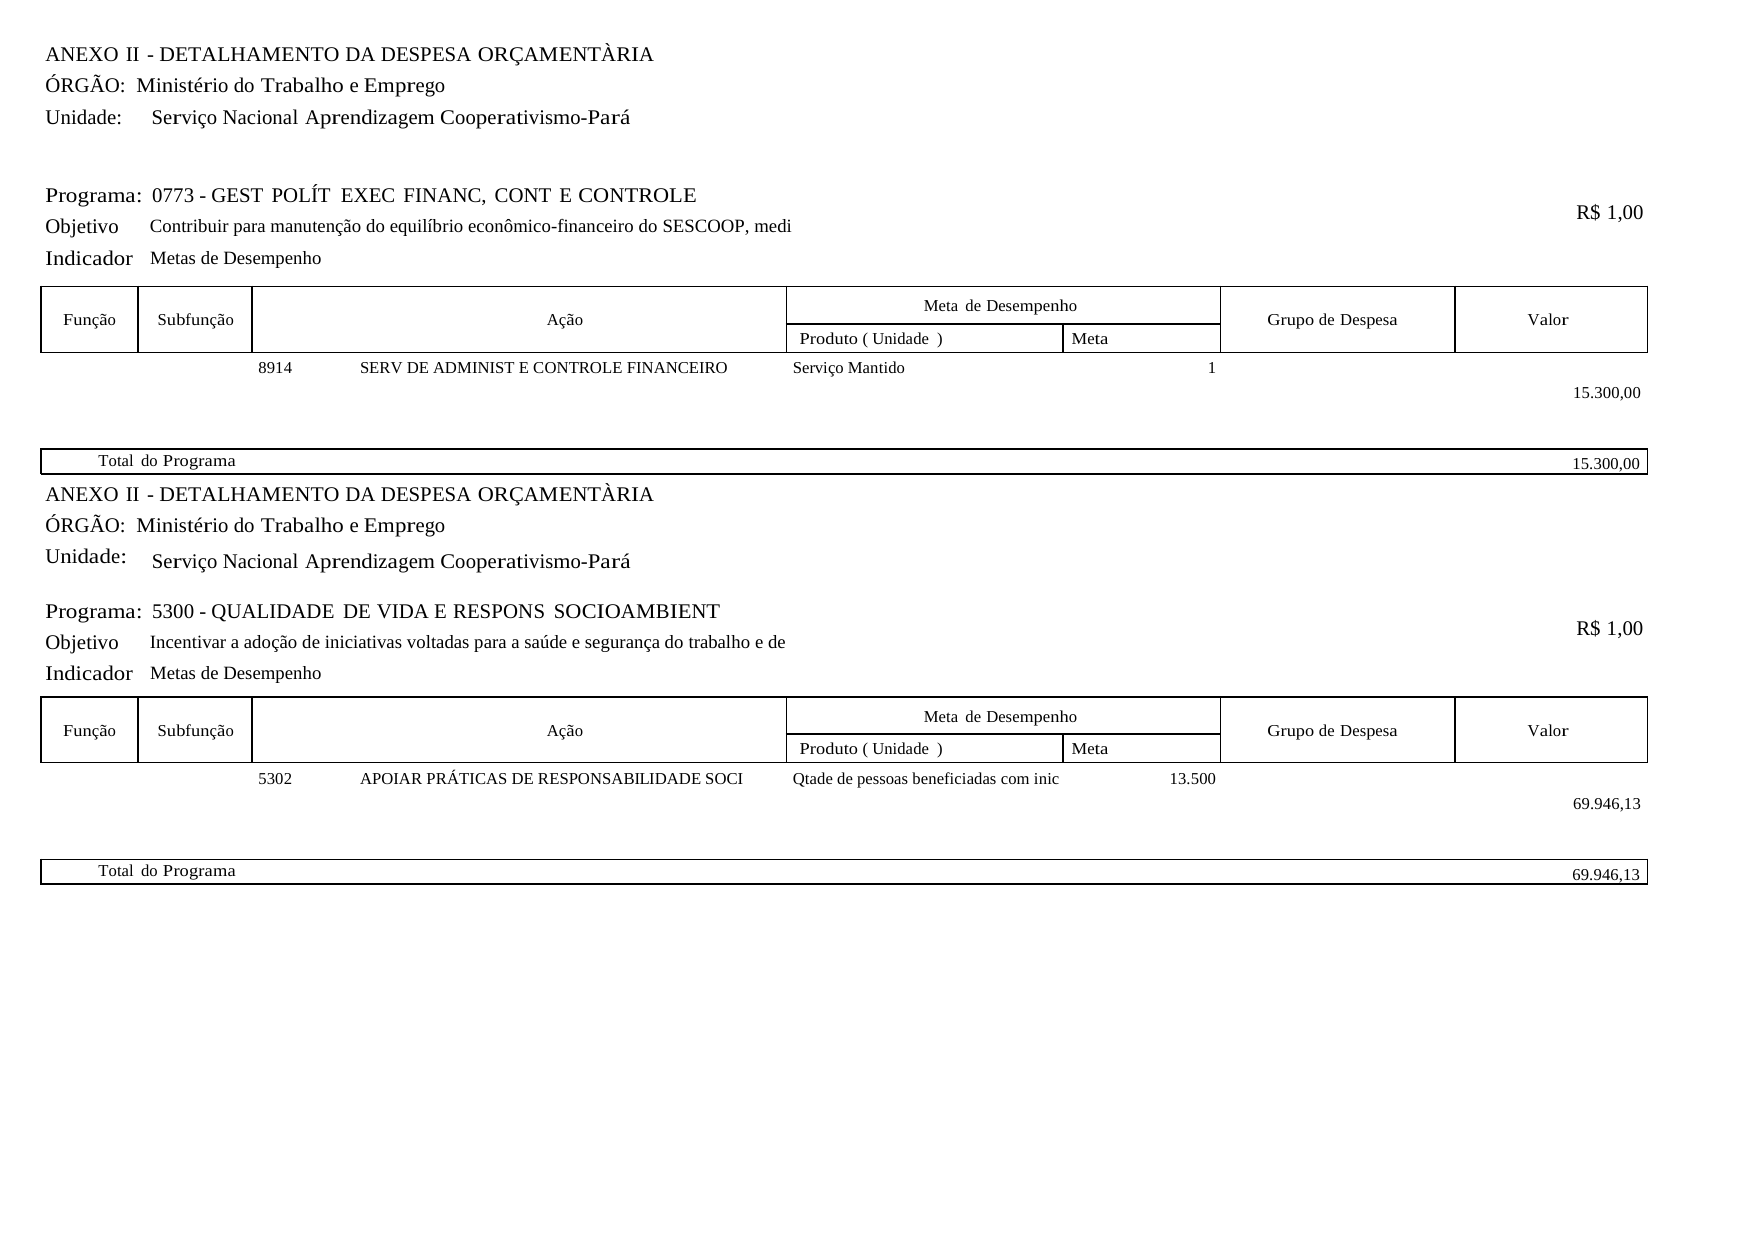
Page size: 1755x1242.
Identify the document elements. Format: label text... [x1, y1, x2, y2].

text ANEXO II - DETALHAMENTO DA DESPESA ORÇAMENTÀRIA ÓRGÃO: Ministério do Trabalho e Emprego [45, 476, 655, 538]
text Programa: 0773 - GEST POLÍT EXEC FINANC, CONT E CONTROLE [45, 183, 788, 207]
table_cell Meta [1064, 325, 1220, 351]
table_header Ação [253, 287, 786, 351]
table_header Meta de Desempenho [787, 287, 1220, 323]
table_cell Serviço Mantido [786, 353, 1063, 448]
table_header Grupo de Despesa [1221, 287, 1454, 351]
table_header Grupo de Despesa [1221, 698, 1454, 762]
text Indicador Metas de Desempenho [45, 246, 788, 269]
table_cell Produto ( Unidade ) [787, 325, 1062, 351]
table_header Função [42, 698, 137, 762]
table_cell 8914 SERV DE ADMINIST E CONTROLE FINANCEIRO [252, 353, 786, 448]
text Objetivo Contribuir para manutenção do equilíbrio econômico-financeiro do SESCOOP, medi [45, 214, 794, 238]
table_header Meta de Desempenho [787, 698, 1220, 733]
table_cell 69.946,13 [1455, 763, 1647, 858]
table_cell Produto ( Unidade ) [787, 735, 1062, 762]
table_cell [1221, 763, 1455, 858]
table_cell 5302 APOIAR PRÁTICAS DE RESPONSABILIDADE SOCI [252, 763, 786, 858]
table_header Valor [1456, 287, 1647, 351]
text Unidade: [45, 544, 132, 567]
table_cell [1221, 353, 1455, 448]
table_header Subfunção [139, 698, 251, 762]
table_header Subfunção [139, 287, 251, 351]
table_cell 15.300,00 [1455, 353, 1647, 448]
table_cell [41, 353, 138, 448]
text R$ 1,00 [1576, 616, 1664, 639]
text R$ 1,00 [1576, 200, 1664, 224]
table_cell 1 [1063, 353, 1221, 448]
table_cell [41, 763, 138, 858]
text Serviço Nacional Aprendizagem Cooperativismo-Pará [152, 549, 1664, 572]
table_cell 13.500 [1063, 763, 1221, 858]
table_cell Qtade de pessoas beneficiadas com inic [786, 763, 1063, 858]
table_header Ação [253, 698, 786, 762]
text Programa: 5300 - QUALIDADE DE VIDA E RESPONS SOCIOAMBIENT Objetivo Incentivar a adoção de iniciativas voltadas para a saúde e segurança do trabalho e de Indicador Metas de Desempenho [45, 599, 788, 685]
table_cell Total do Programa 15.300,00 [42, 450, 1647, 473]
table_header Função [42, 287, 137, 351]
table_header Valor [1456, 698, 1647, 762]
table_cell [138, 353, 252, 448]
table_cell [138, 763, 252, 858]
table_cell Meta [1064, 735, 1220, 762]
table_cell Total do Programa 69.946,13 [42, 860, 1647, 883]
